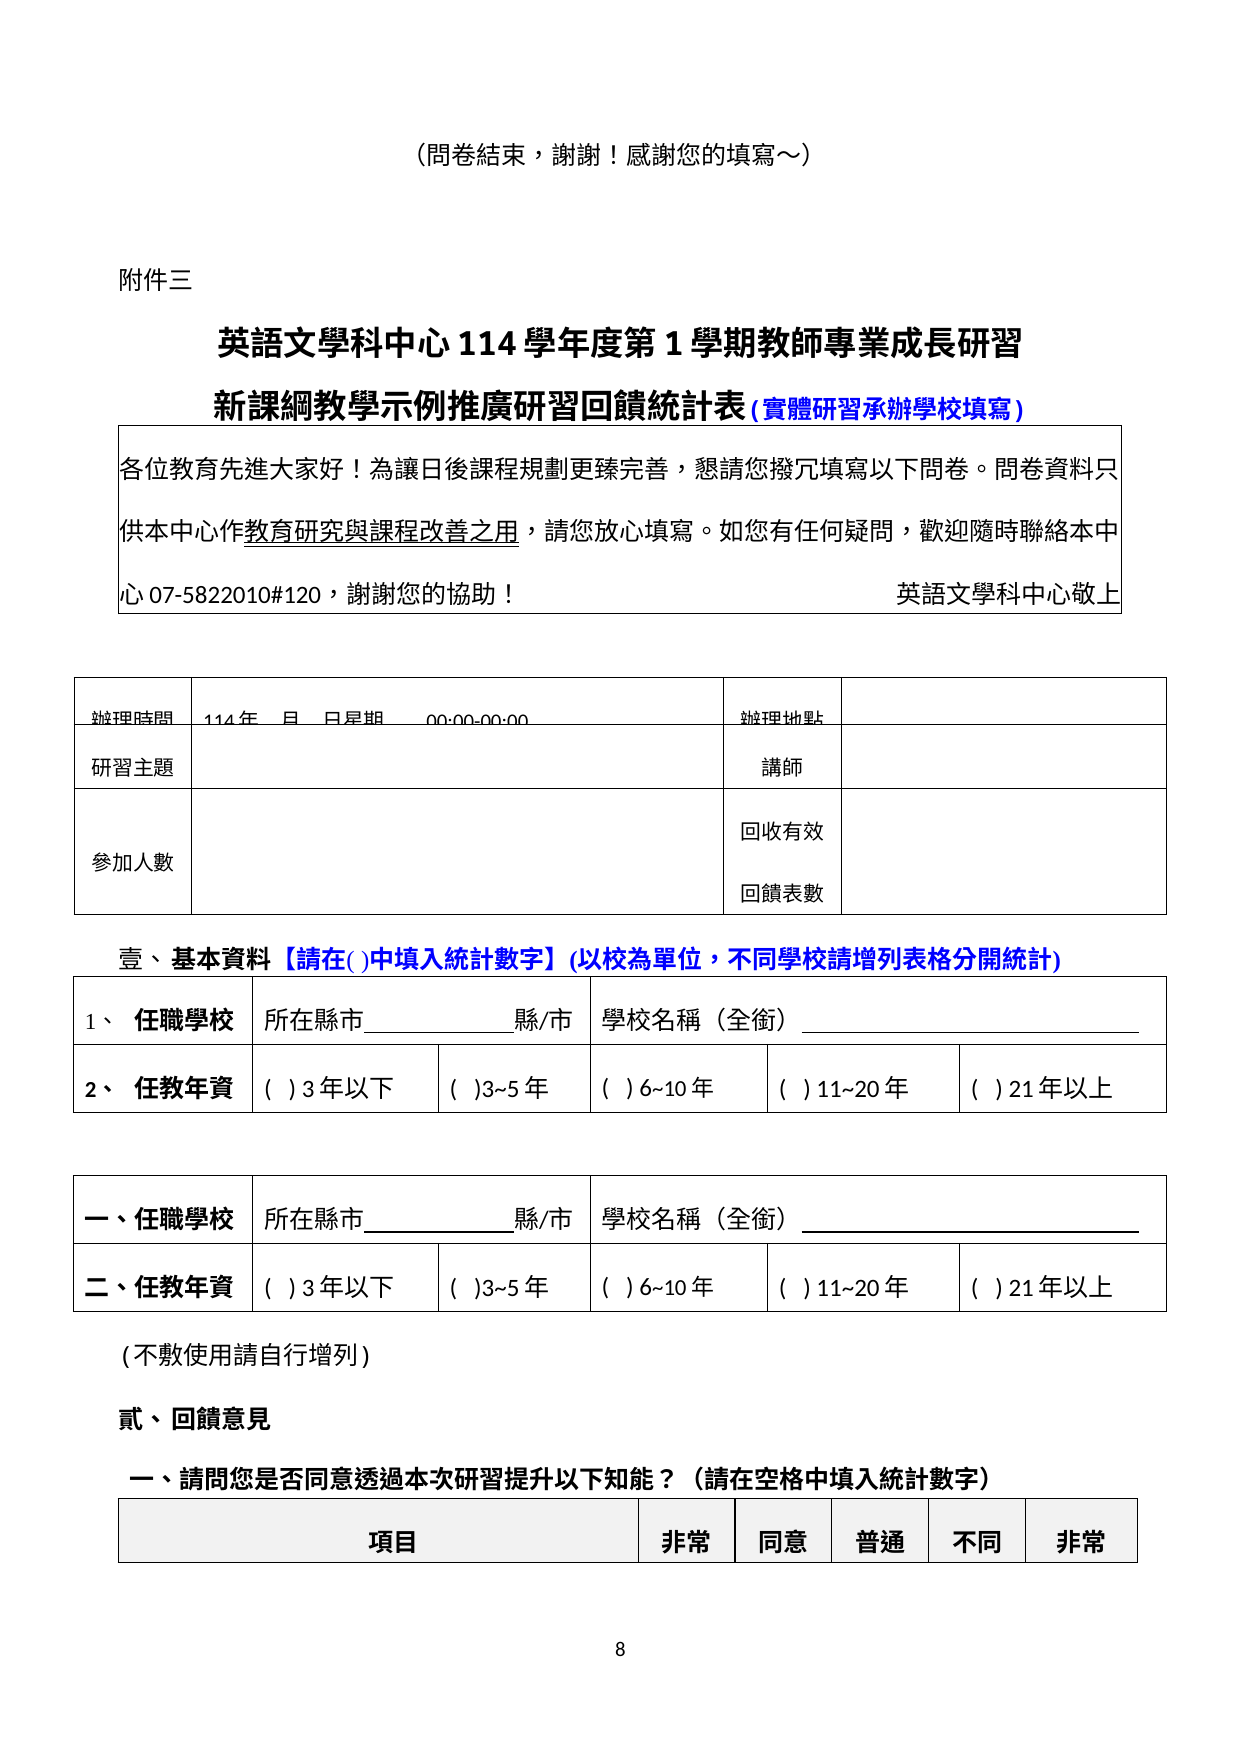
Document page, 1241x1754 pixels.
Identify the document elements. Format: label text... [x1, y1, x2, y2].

text 附件三 [118, 237, 1122, 300]
table_cell 不同 [929, 1499, 1025, 1562]
table_cell 非常 [639, 1499, 734, 1562]
table_cell [842, 789, 1166, 914]
table_cell 二、任教年資 [74, 1244, 252, 1311]
table_cell ( ) 3年以下 [253, 1244, 438, 1311]
table_header 辦理地點 [724, 678, 841, 724]
table_cell ( )3~5年 [439, 1244, 590, 1311]
table_cell ( ) 21年以上 [960, 1244, 1166, 1311]
table_header 學校名稱（全銜） [591, 977, 1166, 1044]
table_cell 普通 [832, 1499, 928, 1562]
table_cell 回收有效 回饋表數 [724, 789, 841, 914]
table_cell 參加人數 [75, 789, 191, 914]
table_header 學校名稱（全銜） [591, 1176, 1166, 1243]
table_cell [842, 725, 1166, 788]
text 各位教育先進大家好！為讓日後課程規劃更臻完善，懇請您撥冗填寫以下問卷。問卷資料只供本中心作教育研究與課程改善之用，請您放心填寫。如您有任何疑問，歡迎隨時聯絡本中心07-5822010#120，謝謝您的協助！ 英語文學科中心敬上 [119, 426, 1121, 613]
table_cell 研習主題 [75, 725, 191, 788]
table_header 一、任職學校 [74, 1176, 252, 1243]
list 回饋意見 [118, 1399, 1122, 1436]
table_cell [192, 725, 723, 788]
table_header 一、請問您是否同意透過本次研習提升以下知能？（請在空格中填入統計數字） [118, 1436, 1137, 1498]
table_cell 講師 [724, 725, 841, 788]
text （問卷結束，謝謝！感謝您的填寫～） [118, 112, 1122, 175]
table_header 所在縣市 縣/市 [253, 977, 590, 1044]
text 新課綱教學示例推廣研習回饋統計表(實體研習承辦學校填寫) [118, 362, 1122, 425]
table_cell 同意 [736, 1499, 831, 1562]
table_cell 非常 [1026, 1499, 1137, 1562]
table_cell ( ) 11~20年 [768, 1045, 959, 1112]
list 基本資料【請在( )中填入統計數字】(以校為單位，不同學校請增列表格分開統計) [118, 940, 1122, 976]
text (不敷使用請自行增列) [118, 1312, 1122, 1374]
table_cell ( ) 6~10年 [591, 1045, 767, 1112]
table_header [842, 678, 1166, 724]
table_header 所在縣市 縣/市 [253, 1176, 590, 1243]
table_cell 任教年資 [74, 1045, 252, 1112]
table_cell ( )3~5年 [439, 1045, 590, 1112]
text 英語文學科中心114學年度第1學期教師專業成長研習 [118, 300, 1122, 362]
table_cell [192, 789, 723, 914]
table_cell ( ) 21年以上 [960, 1045, 1166, 1112]
table_header 任職學校 [74, 977, 252, 1044]
table_cell ( ) 3年以下 [253, 1045, 438, 1112]
table_cell ( ) 6~10年 [591, 1244, 767, 1311]
table_header 114年 月 日星期 00:00-00:00 [192, 678, 723, 724]
table_cell ( ) 11~20年 [768, 1244, 959, 1311]
table_cell 項目 [119, 1499, 638, 1562]
table_header 辦理時間 [75, 678, 191, 724]
